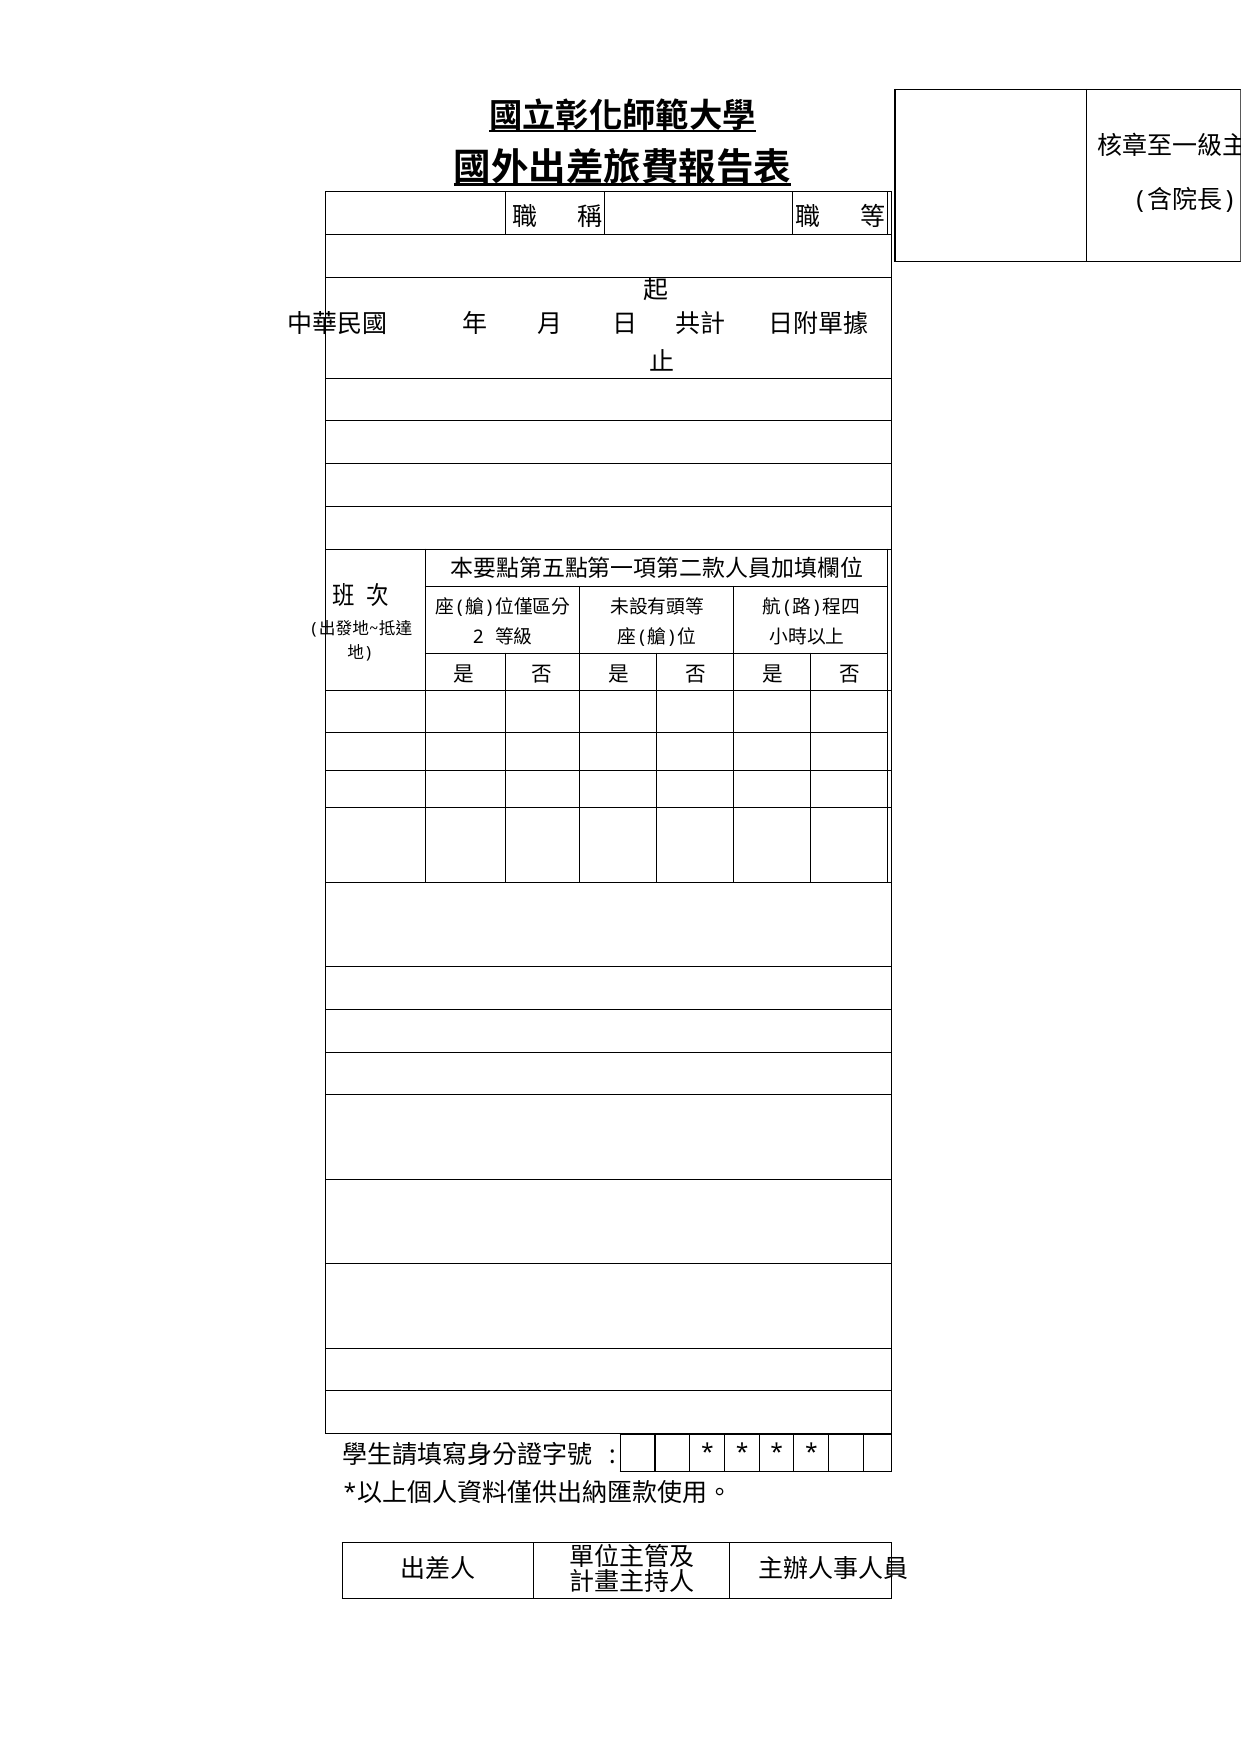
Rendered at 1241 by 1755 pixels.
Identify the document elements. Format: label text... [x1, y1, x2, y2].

table_cell [734, 808, 810, 882]
table_cell 是 [580, 654, 656, 690]
table_cell [811, 733, 887, 769]
table_cell [326, 1180, 891, 1263]
table_cell [657, 733, 733, 769]
table_cell [811, 808, 887, 882]
table_cell [811, 691, 887, 732]
table_cell 座(艙)位僅區分 2 等級 [426, 587, 579, 652]
table_header * [760, 1435, 793, 1471]
table_cell [426, 808, 505, 882]
table_cell 是 [734, 654, 810, 690]
table_cell [326, 1010, 891, 1052]
table_cell [580, 733, 656, 769]
table_cell [326, 733, 425, 769]
table_cell 否 [657, 654, 733, 690]
table_cell [657, 771, 733, 807]
table_cell 未設有頭等 座(艙)位 [580, 587, 733, 652]
text 國立彰化師範大學 [357, 89, 887, 137]
table_cell [506, 771, 579, 807]
table_header [621, 1435, 654, 1471]
table_cell [811, 771, 887, 807]
table_cell [506, 691, 579, 732]
table_header [656, 1435, 689, 1471]
table_header 單位主管及 計畫主持人 [534, 1543, 729, 1597]
table_cell [326, 1053, 891, 1094]
table_header * [725, 1435, 759, 1471]
table_header [605, 192, 792, 234]
table_cell [734, 771, 810, 807]
table_cell [580, 808, 656, 882]
table_cell [326, 691, 425, 732]
table_cell [326, 379, 891, 420]
table_header [829, 1435, 863, 1471]
table_header * [794, 1435, 828, 1471]
table_header [326, 192, 505, 234]
table_cell [426, 771, 505, 807]
table_cell 是 [426, 654, 505, 690]
table_header 主辦人事人員 [730, 1543, 891, 1597]
table_cell [326, 1095, 891, 1179]
table_cell [657, 691, 733, 732]
table_cell [326, 1391, 891, 1433]
table_cell 本要點第五點第一項第二款人員加填欄位 [426, 550, 887, 586]
table_cell 否 [506, 654, 579, 690]
table_cell [326, 507, 891, 548]
table_cell [426, 691, 505, 732]
table_header 出差人 [343, 1543, 533, 1597]
table_cell [326, 1349, 891, 1390]
table_cell [580, 771, 656, 807]
table_header 學生請填寫身分證字號 : [342, 1434, 620, 1471]
table_cell [426, 733, 505, 769]
table_cell [734, 691, 810, 732]
table_cell [326, 464, 891, 506]
table_cell [326, 808, 425, 882]
table_cell [326, 967, 891, 1009]
table_cell *以上個人資料僅供出納匯款使用。 [342, 1471, 891, 1508]
table_cell [657, 808, 733, 882]
table_header 職 稱 [506, 192, 604, 234]
table_cell [734, 733, 810, 769]
table_cell [326, 235, 891, 277]
table_cell [506, 808, 579, 882]
table_cell [326, 421, 891, 463]
table_cell 核章至一級主管 (含院長) [1087, 90, 1240, 261]
table_cell [326, 771, 425, 807]
table_header * [690, 1435, 724, 1471]
table_cell 班 次 (出發地~抵達地) [326, 550, 425, 690]
table_cell 否 [811, 654, 887, 690]
table_cell [580, 691, 656, 732]
table_cell [896, 90, 1086, 261]
table_header [864, 1435, 891, 1471]
table_cell 起 中華民國 年 月 日 止共計 日附單據 張 [326, 278, 891, 378]
table_cell 航(路)程四 小時以上 [734, 587, 887, 652]
table_cell [326, 883, 891, 966]
table_cell [326, 1264, 891, 1347]
table_header 職 等 [793, 192, 887, 234]
table_cell [506, 733, 579, 769]
text 國外出差旅費報告表 [357, 137, 887, 191]
